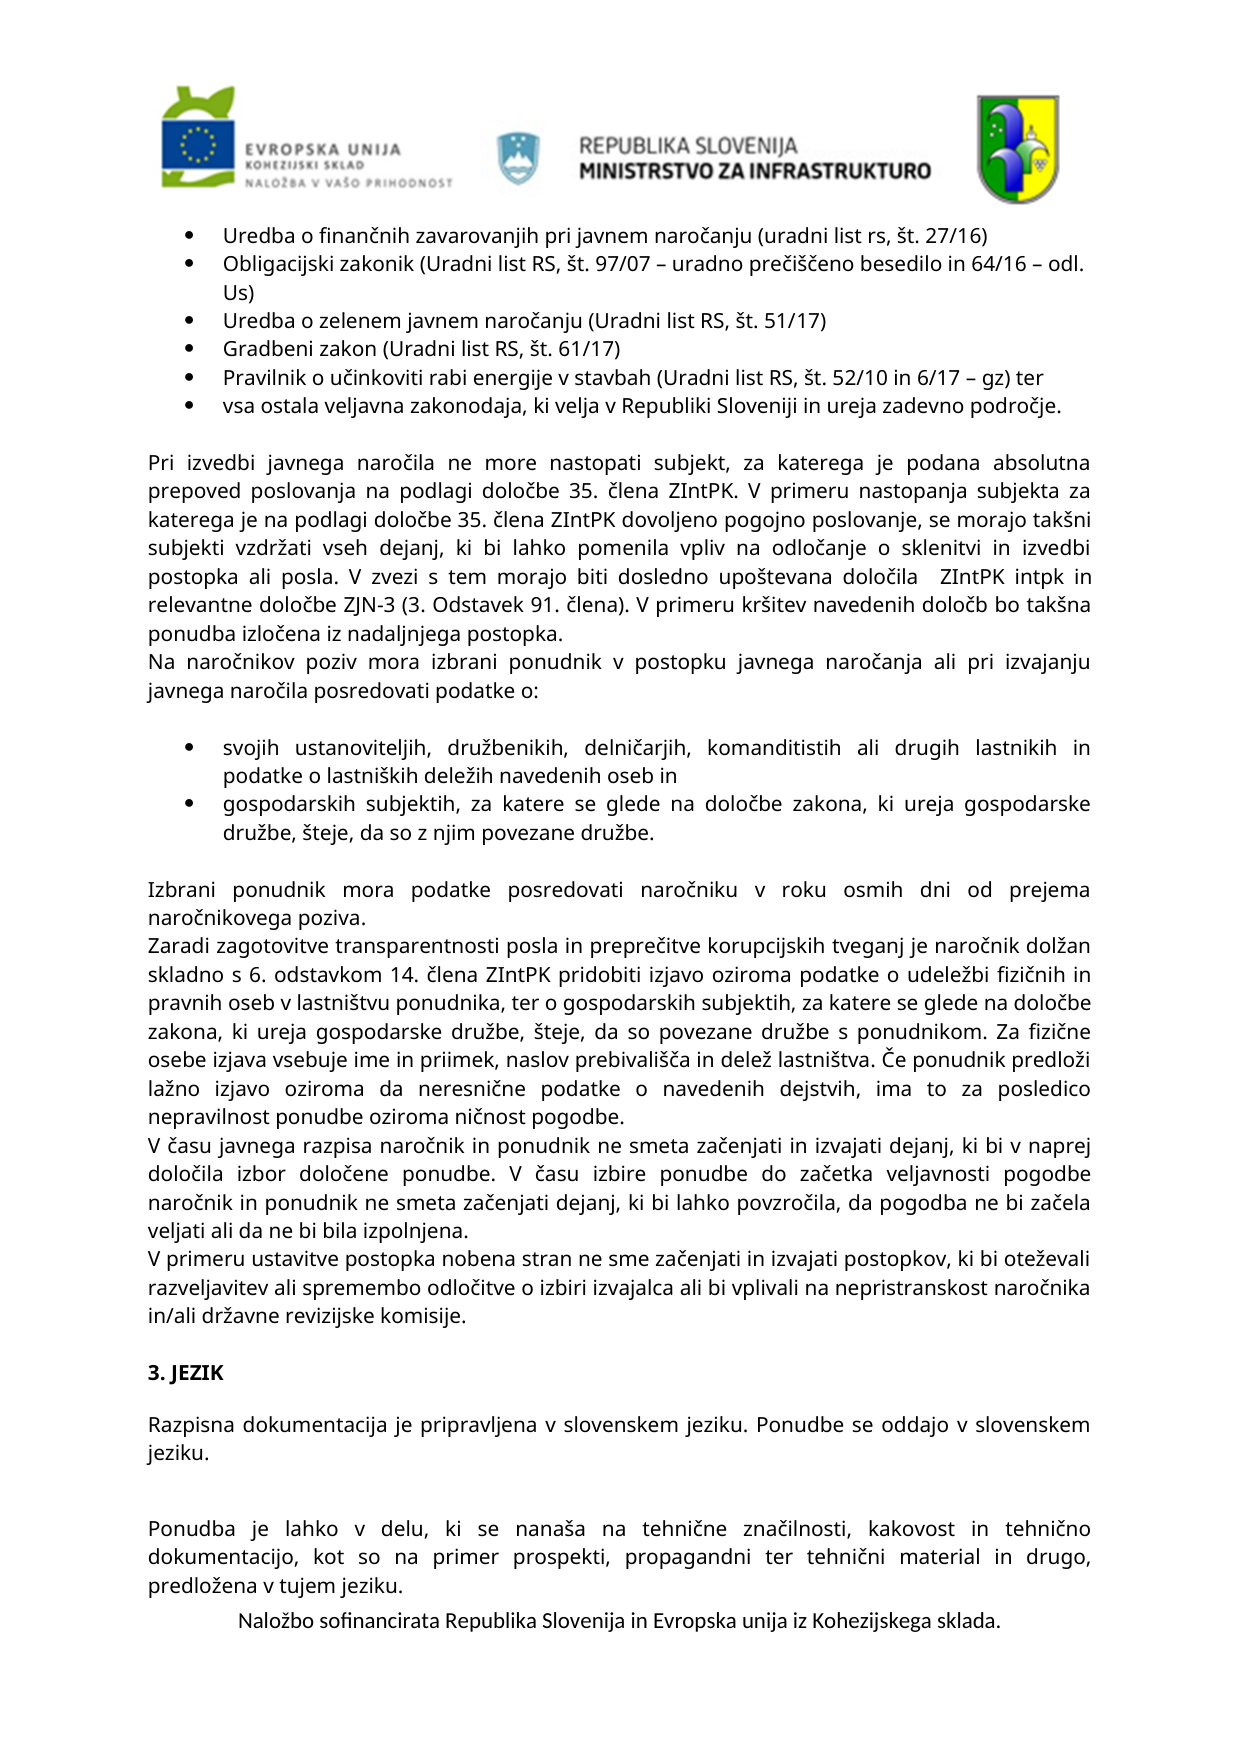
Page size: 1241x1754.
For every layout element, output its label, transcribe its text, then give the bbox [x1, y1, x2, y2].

text 3. JEZIK [148, 1358, 1092, 1387]
list Uredba o finančnih zavarovanjih pri javnem naročanju (uradni list rs, št. 27/16) [185, 221, 1092, 249]
text V primeru ustavitve postopka nobena stran ne sme začenjati in izvajati postopkov, ki bi oteževali razveljavitev ali spremembo odločitve o izbiri izvajalca ali bi vplivali na nepristranskost naročnika in/ali državne revizijske komisije. [148, 1244, 1092, 1330]
text Na naročnikov poziv mora izbrani ponudnik v postopku javnega naročanja ali pri izvajanju javnega naročila posredovati podatke o: [148, 647, 1092, 704]
text Izbrani ponudnik mora podatke posredovati naročniku v roku osmih dni od prejema naročnikovega poziva. [148, 875, 1092, 932]
text Razpisna dokumentacija je pripravljena v slovenskem jeziku. Ponudbe se oddajo v slovenskem jeziku. [148, 1410, 1092, 1467]
text Zaradi zagotovitve transparentnosti posla in preprečitve korupcijskih tveganj je naročnik dolžan skladno s 6. odstavkom 14. člena ZIntPK pridobiti izjavo oziroma podatke o udeležbi fizičnih in pravnih oseb v lastništvu ponudnika, ter o gospodarskih subjektih, za katere se glede na določbe zakona, ki ureja gospodarske družbe, šteje, da so povezane družbe s ponudnikom. Za fizične osebe izjava vsebuje ime in priimek, naslov prebivališča in delež lastništva. Če ponudnik predloži lažno izjavo oziroma da neresnične podatke o navedenih dejstvih, ima to za posledico nepravilnost ponudbe oziroma ničnost pogodbe. [148, 932, 1092, 1131]
list svojih ustanoviteljih, družbenikih, delničarjih, komanditistih ali drugih lastnikih in podatke o lastniških deležih navedenih oseb in [185, 733, 1092, 789]
list Obligacijski zakonik (Uradni list RS, št. 97/07 – uradno prečiščeno besedilo in 64/16 – odl. Us) [185, 249, 1092, 306]
text Ponudba je lahko v delu, ki se nanaša na tehnične značilnosti, kakovost in tehnično dokumentacijo, kot so na primer prospekti, propagandni ter tehnični material in drugo, predložena v tujem jeziku. [148, 1514, 1092, 1599]
text V času javnega razpisa naročnik in ponudnik ne smeta začenjati in izvajati dejanj, ki bi v naprej določila izbor določene ponudbe. V času izbire ponudbe do začetka veljavnosti pogodbe naročnik in ponudnik ne smeta začenjati dejanj, ki bi lahko povzročila, da pogodba ne bi začela veljati ali da ne bi bila izpolnjena. [148, 1131, 1092, 1244]
text Pri izvedbi javnega naročila ne more nastopati subjekt, za katerega je podana absolutna prepoved poslovanja na podlagi določbe 35. člena ZIntPK. V primeru nastopanja subjekta za katerega je na podlagi določbe 35. člena ZIntPK dovoljeno pogojno poslovanje, se morajo takšni subjekti vzdržati vseh dejanj, ki bi lahko pomenila vpliv na odločanje o sklenitvi in izvedbi postopka ali posla. V zvezi s tem morajo biti dosledno upoštevana določila ZIntPK intpk in relevantne določbe ZJN-3 (3. Odstavek 91. člena). V primeru kršitev navedenih določb bo takšna ponudba izločena iz nadaljnjega postopka. [148, 448, 1092, 647]
list Pravilnik o učinkoviti rabi energije v stavbah (Uradni list RS, št. 52/10 in 6/17 – gz) ter [185, 363, 1092, 391]
list Uredba o zelenem javnem naročanju (Uradni list RS, št. 51/17) [185, 306, 1092, 334]
list Gradbeni zakon (Uradni list RS, št. 61/17) [185, 334, 1092, 363]
list vsa ostala veljavna zakonodaja, ki velja v Republiki Sloveniji in ureja zadevno področje. [185, 391, 1092, 420]
list gospodarskih subjektih, za katere se glede na določbe zakona, ki ureja gospodarske družbe, šteje, da so z njim povezane družbe. [185, 789, 1092, 846]
